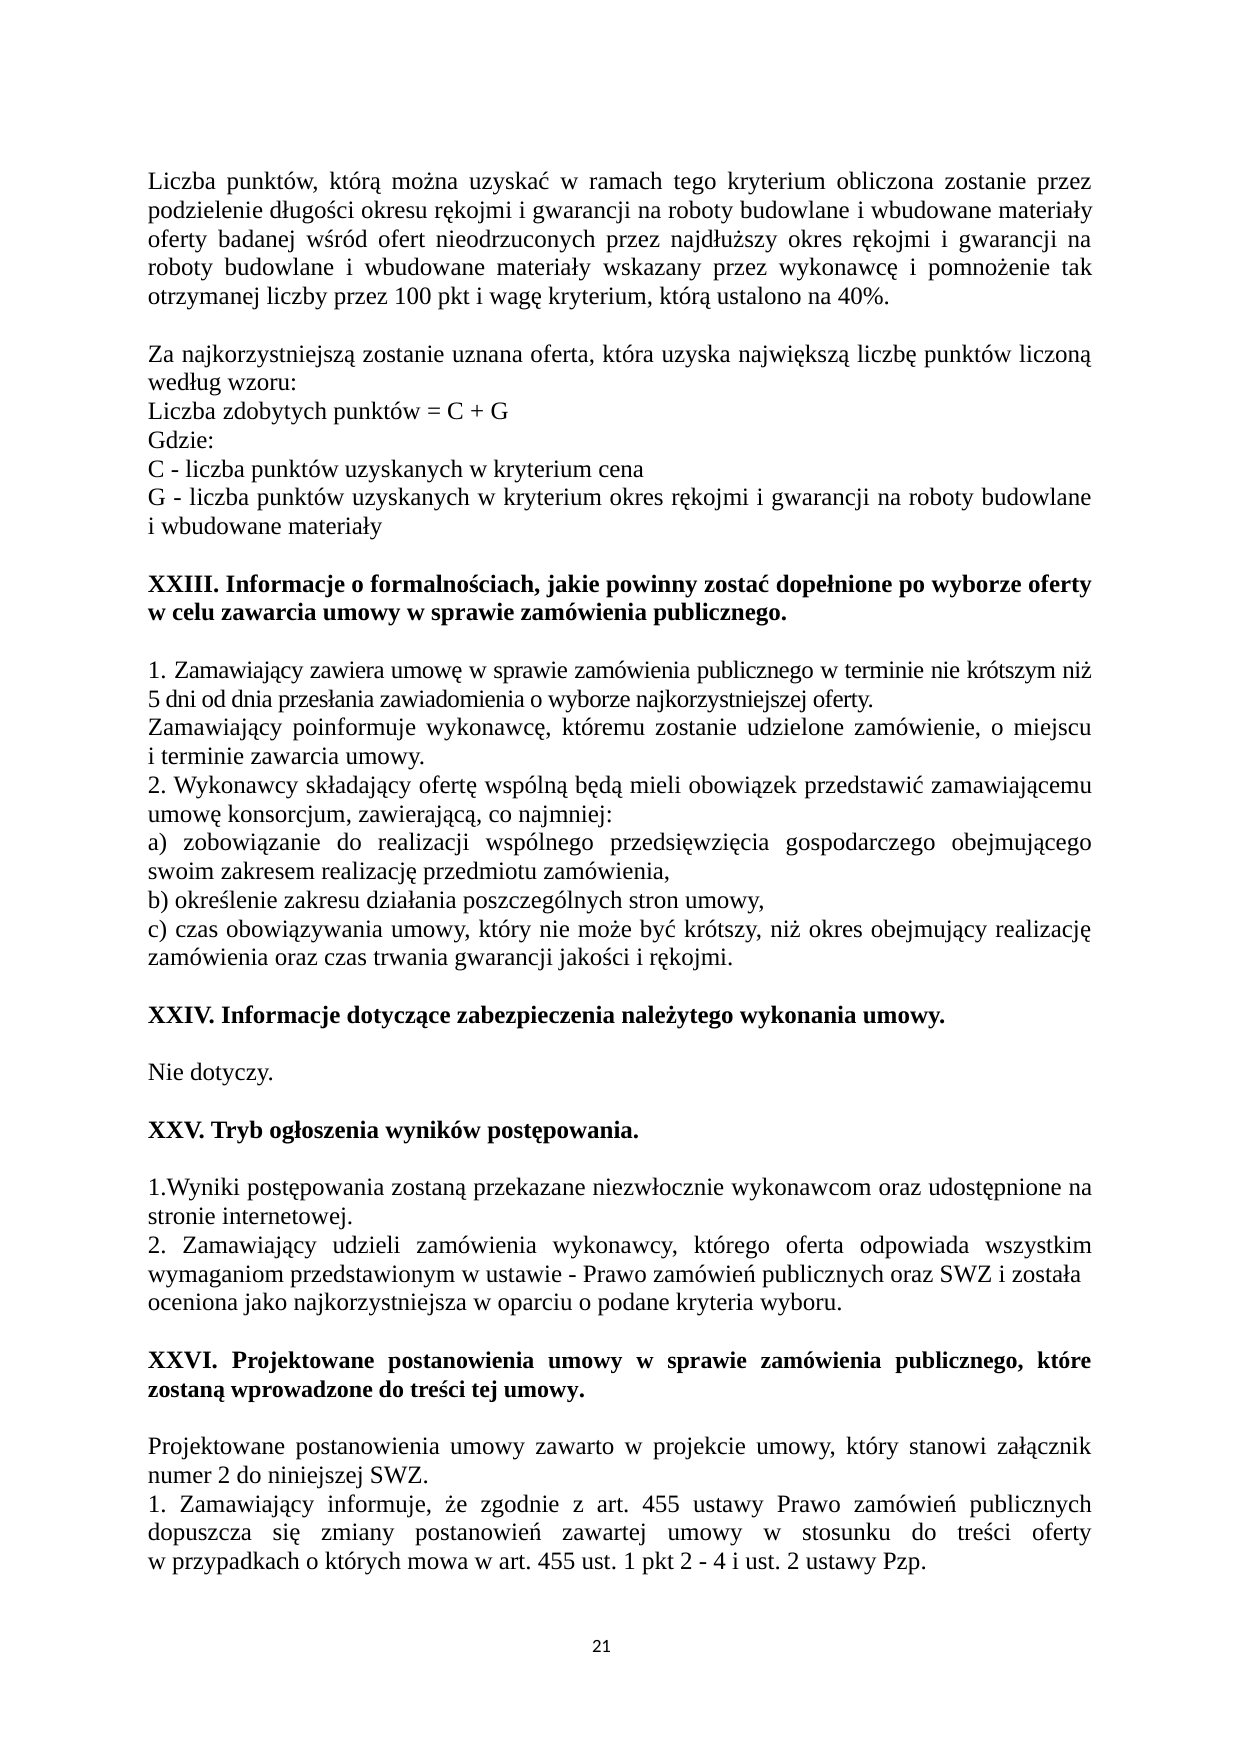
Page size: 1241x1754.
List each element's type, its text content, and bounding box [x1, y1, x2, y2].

text 1. Zamawiający informuje, że zgodnie z art. 455 ustawy Prawo zamówień publicznych dopuszcza się zmiany postanowień zawartej umowy w stosunku do treści oferty w przypadkach o których mowa w art. 455 ust. 1 pkt 2 - 4 i ust. 2 ustawy Pzp. [148, 1489, 1093, 1575]
text 2. Zamawiający udzieli zamówienia wykonawcy, którego oferta odpowiada wszystkim wymaganiom przedstawionym w ustawie - Prawo zamówień publicznych oraz SWZ i została [148, 1230, 1093, 1287]
text XXV. Tryb ogłoszenia wyników postępowania. [148, 1115, 1093, 1144]
text G - liczba punktów uzyskanych w kryterium okres rękojmi i gwarancji na roboty budowlane i wbudowane materiały [148, 482, 1093, 540]
text XXIV. Informacje dotyczące zabezpieczenia należytego wykonania umowy. [148, 1000, 1093, 1029]
text C - liczba punktów uzyskanych w kryterium cena [148, 454, 1093, 482]
text Gdzie: [148, 425, 1093, 454]
text 1. Zamawiający zawiera umowę w sprawie zamówienia publicznego w terminie nie krótszym niż 5 dni od dnia przesłania zawiadomienia o wyborze najkorzystniejszej oferty. [148, 655, 1093, 712]
text Liczba zdobytych punktów = C + G [148, 396, 1093, 425]
text Liczba punktów, którą można uzyskać w ramach tego kryterium obliczona zostanie przez podzielenie długości okresu rękojmi i gwarancji na roboty budowlane i wbudowane materiały oferty badanej wśród ofert nieodrzuconych przez najdłuższy okres rękojmi i gwarancji na roboty budowlane i wbudowane materiały wskazany przez wykonawcę i pomnożenie tak otrzymanej liczby przez 100 pkt i wagę kryterium, którą ustalono na 40%. [148, 166, 1093, 310]
text XXIII. Informacje o formalnościach, jakie powinny zostać dopełnione po wyborze oferty w celu zawarcia umowy w sprawie zamówienia publicznego. [148, 569, 1093, 626]
text XXVI. Projektowane postanowienia umowy w sprawie zamówienia publicznego, które zostaną wprowadzone do treści tej umowy. [148, 1345, 1093, 1402]
text a) zobowiązanie do realizacji wspólnego przedsięwzięcia gospodarczego obejmującego swoim zakresem realizację przedmiotu zamówienia, [148, 827, 1093, 885]
text Nie dotyczy. [148, 1057, 1093, 1086]
text 2. Wykonawcy składający ofertę wspólną będą mieli obowiązek przedstawić zamawiającemu umowę konsorcjum, zawierającą, co najmniej: [148, 770, 1093, 827]
text Zamawiający poinformuje wykonawcę, któremu zostanie udzielone zamówienie, o miejscu i terminie zawarcia umowy. [148, 712, 1093, 770]
text oceniona jako najkorzystniejsza w oparciu o podane kryteria wyboru. [148, 1287, 1093, 1316]
text Projektowane postanowienia umowy zawarto w projekcie umowy, który stanowi załącznik numer 2 do niniejszej SWZ. [148, 1431, 1093, 1489]
text 1.Wyniki postępowania zostaną przekazane niezwłocznie wykonawcom oraz udostępnione na stronie internetowej. [148, 1172, 1093, 1230]
text b) określenie zakresu działania poszczególnych stron umowy, [148, 885, 1093, 914]
text c) czas obowiązywania umowy, który nie może być krótszy, niż okres obejmujący realizację zamówienia oraz czas trwania gwarancji jakości i rękojmi. [148, 914, 1093, 971]
text Za najkorzystniejszą zostanie uznana oferta, która uzyska największą liczbę punktów liczoną według wzoru: [148, 339, 1093, 396]
